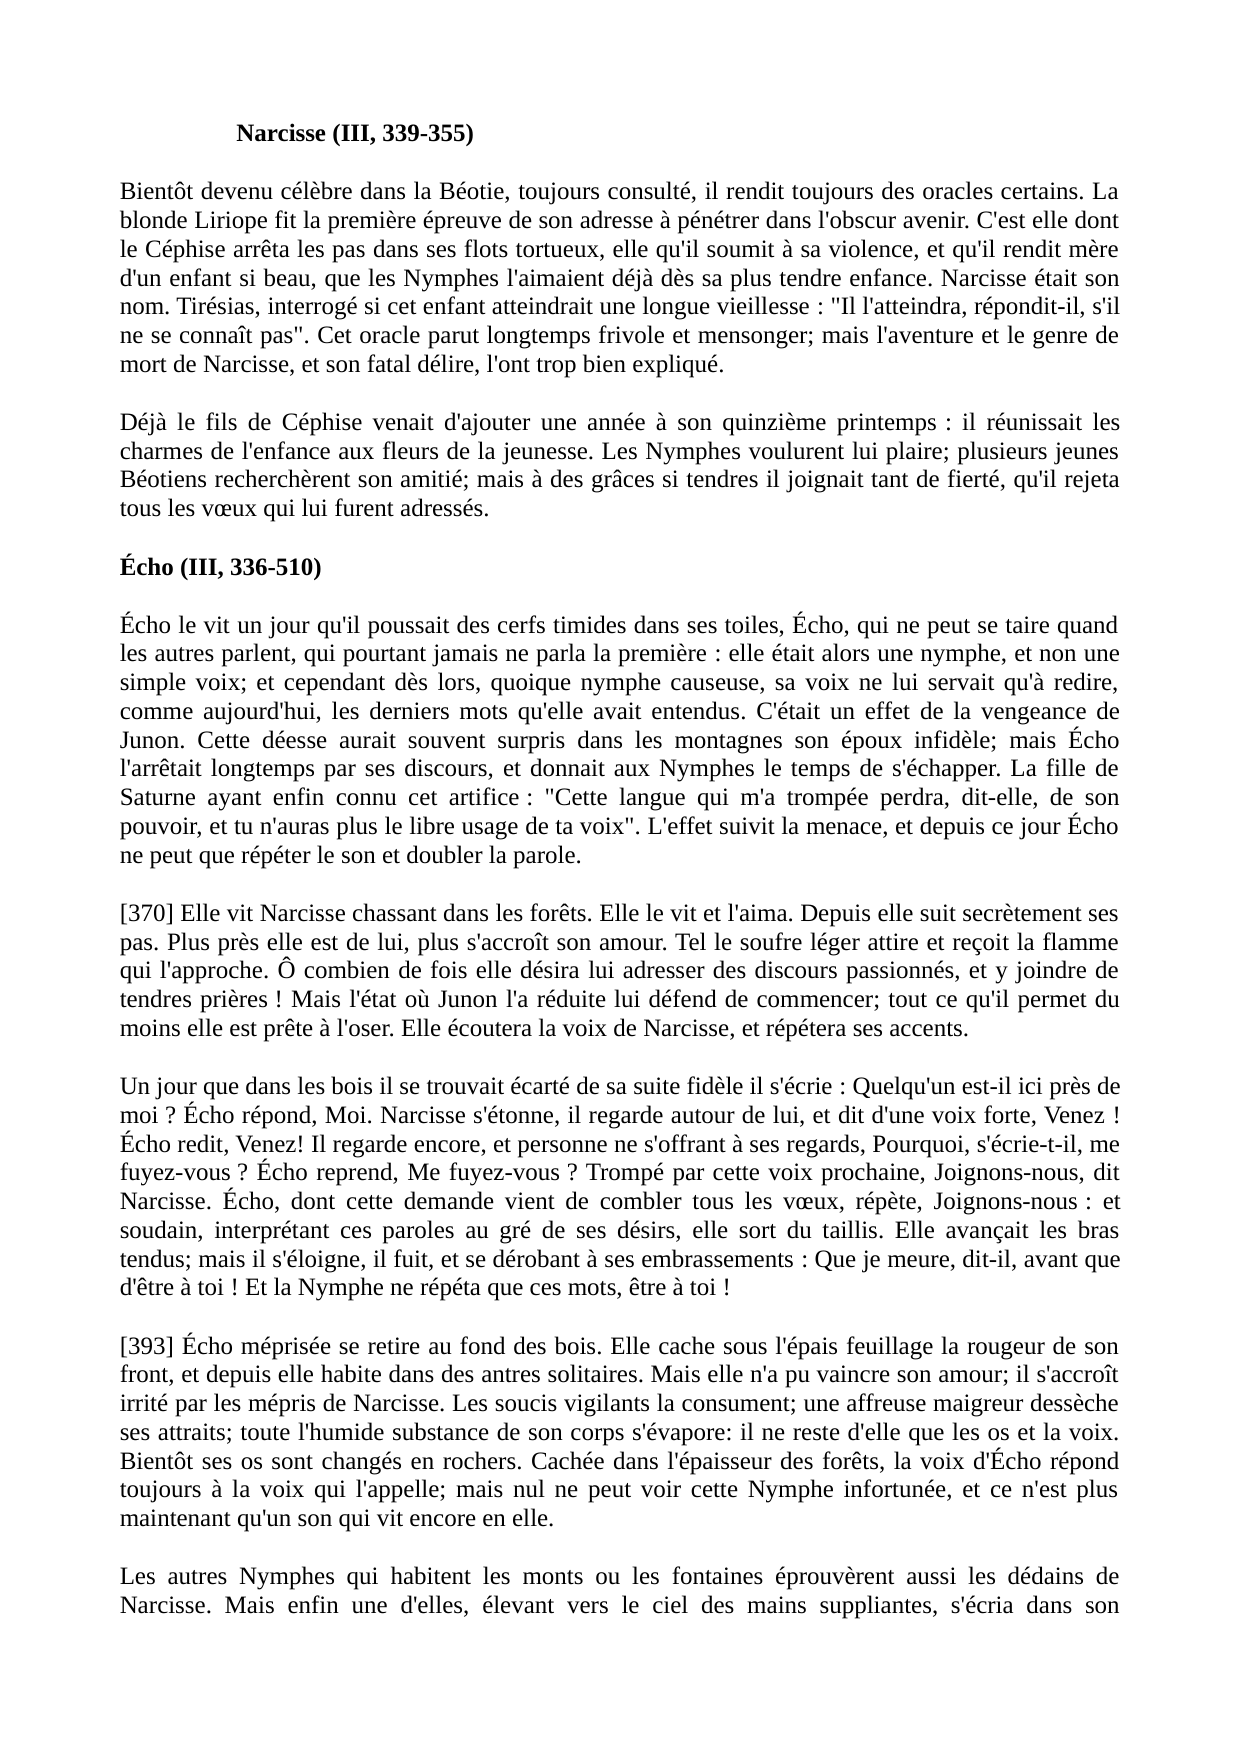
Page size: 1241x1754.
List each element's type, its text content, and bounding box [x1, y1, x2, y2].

text Narcisse (III, 339-355) [236, 118, 1004, 147]
text Les autres Nymphes qui habitent les monts ou les fontaines éprouvèrent aussi les dédains de Narcisse. Mais enfin une d'elles, élevant vers le ciel des mains suppliantes, s'écria dans son [119, 1561, 1121, 1619]
text Déjà le fils de Céphise venait d'ajouter une année à son quinzième printemps : il réunissait les charmes de l'enfance aux fleurs de la jeunesse. Les Nymphes voulurent lui plaire; plusieurs jeunes Béotiens recherchèrent son amitié; mais à des grâces si tendres il joignait tant de fierté, qu'il rejeta tous les vœux qui lui furent adressés. [119, 407, 1121, 522]
text [393] Écho méprisée se retire au fond des bois. Elle cache sous l'épais feuillage la rougeur de son front, et depuis elle habite dans des antres solitaires. Mais elle n'a pu vaincre son amour; il s'accroît irrité par les mépris de Narcisse. Les soucis vigilants la consument; une affreuse maigreur dessèche ses attraits; toute l'humide substance de son corps s'évapore: il ne reste d'elle que les os et la voix. Bientôt ses os sont changés en rochers. Cachée dans l'épaisseur des forêts, la voix d'Écho répond toujours à la voix qui l'appelle; mais nul ne peut voir cette Nymphe infortunée, et ce n'est plus maintenant qu'un son qui vit encore en elle. [119, 1331, 1121, 1532]
text Un jour que dans les bois il se trouvait écarté de sa suite fidèle il s'écrie : Quelqu'un est-il ici près de moi ? Écho répond, Moi. Narcisse s'étonne, il regarde autour de lui, et dit d'une voix forte, Venez ! Écho redit, Venez! Il regarde encore, et personne ne s'offrant à ses regards, Pourquoi, s'écrie-t-il, me fuyez-vous ? Écho reprend, Me fuyez-vous ? Trompé par cette voix prochaine, Joignons-nous, dit Narcisse. Écho, dont cette demande vient de combler tous les vœux, répète, Joignons-nous : et soudain, interprétant ces paroles au gré de ses désirs, elle sort du taillis. Elle avançait les bras tendus; mais il s'éloigne, il fuit, et se dérobant à ses embrassements : Que je meure, dit-il, avant que d'être à toi ! Et la Nymphe ne répéta que ces mots, être à toi ! [119, 1071, 1121, 1301]
text [370] Elle vit Narcisse chassant dans les forêts. Elle le vit et l'aima. Depuis elle suit secrètement ses pas. Plus près elle est de lui, plus s'accroît son amour. Tel le soufre léger attire et reçoit la flamme qui l'approche. Ô combien de fois elle désira lui adresser des discours passionnés, et y joindre de tendres prières ! Mais l'état où Junon l'a réduite lui défend de commencer; tout ce qu'il permet du moins elle est prête à l'oser. Elle écoutera la voix de Narcisse, et répétera ses accents. [119, 898, 1121, 1042]
text Écho le vit un jour qu'il poussait des cerfs timides dans ses toiles, Écho, qui ne peut se taire quand les autres parlent, qui pourtant jamais ne parla la première : elle était alors une nymphe, et non une simple voix; et cependant dès lors, quoique nymphe causeuse, sa voix ne lui servait qu'à redire, comme aujourd'hui, les derniers mots qu'elle avait entendus. C'était un effet de la vengeance de Junon. Cette déesse aurait souvent surpris dans les montagnes son époux infidèle; mais Écho l'arrêtait longtemps par ses discours, et donnait aux Nymphes le temps de s'échapper. La fille de Saturne ayant enfin connu cet artifice : "Cette langue qui m'a trompée perdra, dit-elle, de son pouvoir, et tu n'auras plus le libre usage de ta voix". L'effet suivit la menace, et depuis ce jour Écho ne peut que répéter le son et doubler la parole. [119, 610, 1121, 868]
text Bientôt devenu célèbre dans la Béotie, toujours consulté, il rendit toujours des oracles certains. La blonde Liriope fit la première épreuve de son adresse à pénétrer dans l'obscur avenir. C'est elle dont le Céphise arrêta les pas dans ses flots tortueux, elle qu'il soumit à sa violence, et qu'il rendit mère d'un enfant si beau, que les Nymphes l'aimaient déjà dès sa plus tendre enfance. Narcisse était son nom. Tirésias, interrogé si cet enfant atteindrait une longue vieillesse : "Il l'atteindra, répondit-il, s'il ne se connaît pas". Cet oracle parut longtemps frivole et mensonger; mais l'aventure et le genre de mort de Narcisse, et son fatal délire, l'ont trop bien expliqué. [119, 176, 1121, 378]
text Écho (III, 336-510) [119, 552, 1121, 580]
